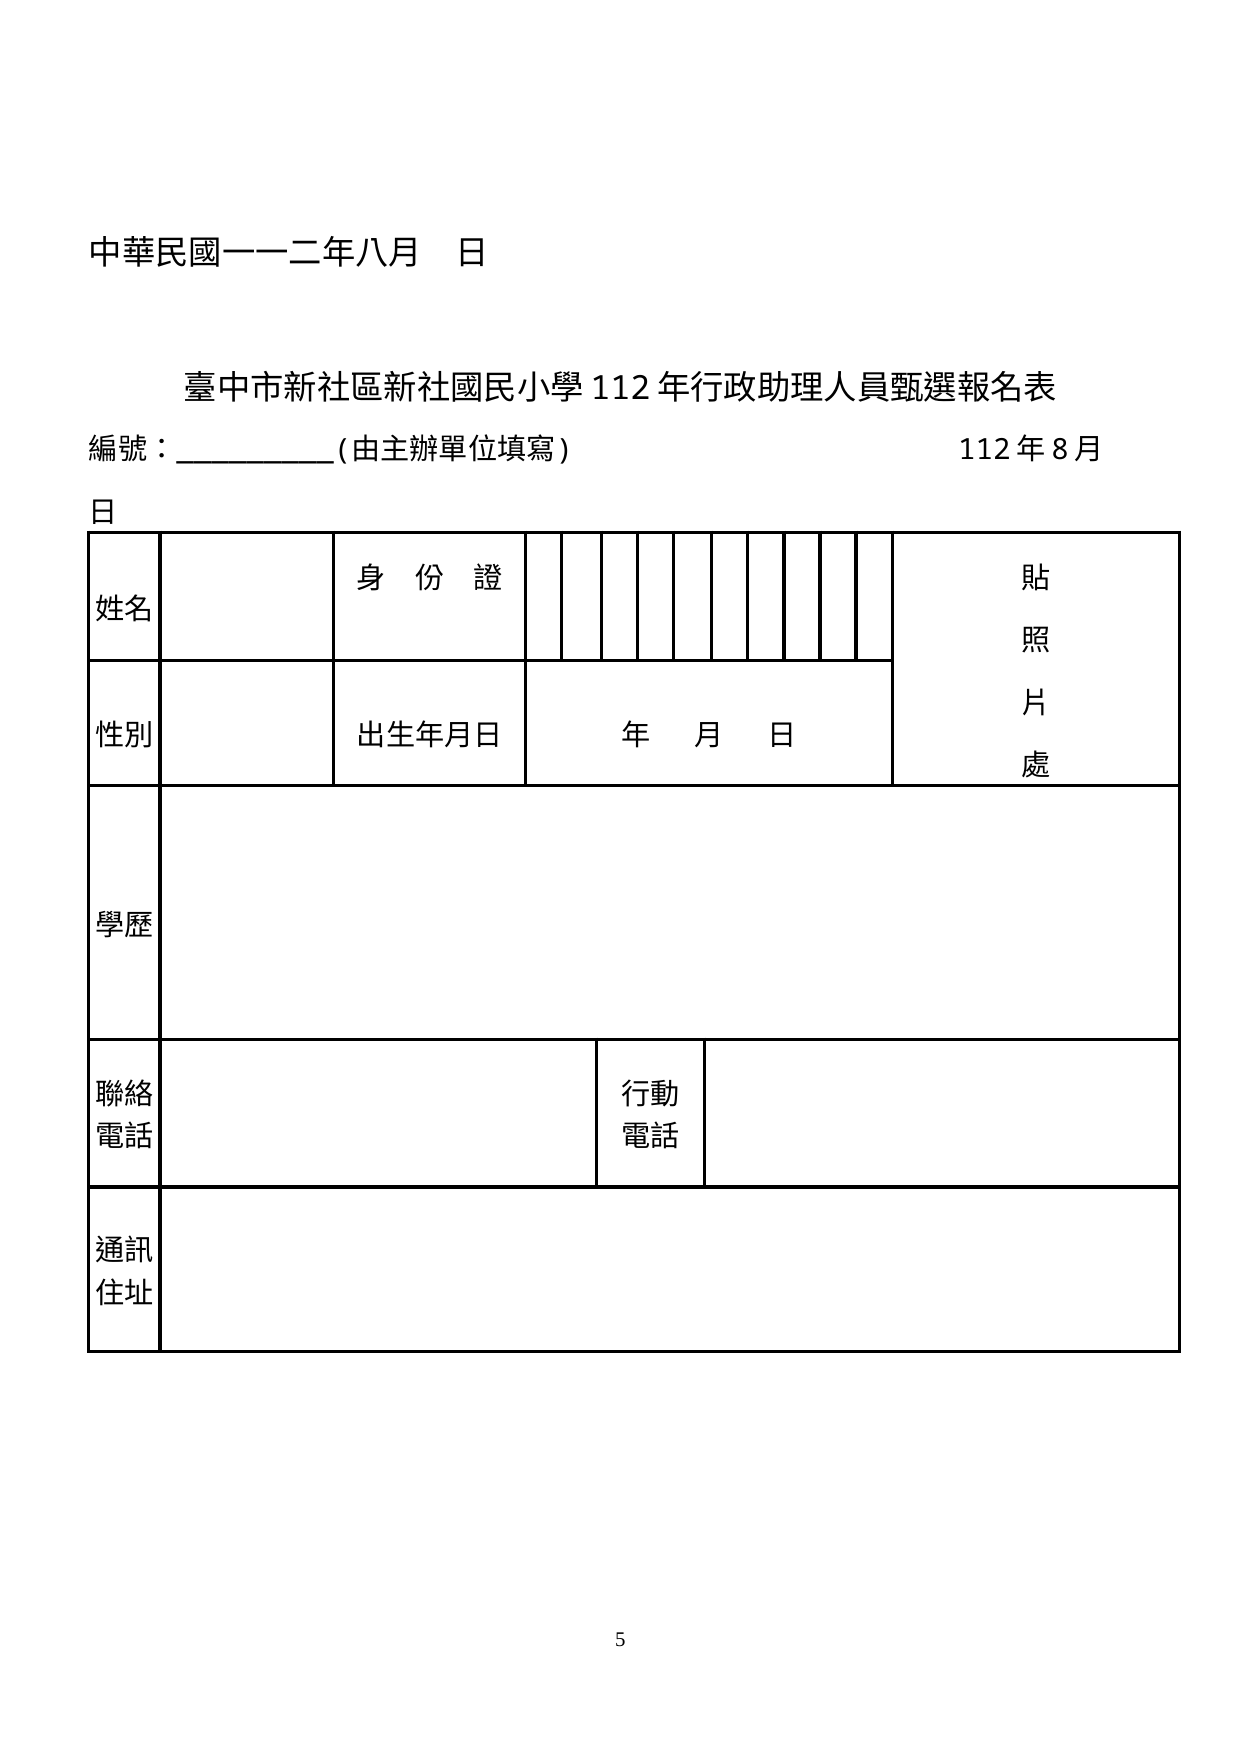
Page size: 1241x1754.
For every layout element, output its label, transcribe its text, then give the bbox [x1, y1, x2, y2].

table_cell 通訊 住址 [90, 1189, 158, 1350]
table_header 身 份 證 [335, 534, 524, 659]
text 臺中市新社區新社國民小學112年行政助理人員甄選報名表 [89, 343, 1152, 406]
table_header [822, 534, 854, 659]
table_header [858, 534, 891, 659]
table_cell 聯絡 電話 [90, 1041, 158, 1185]
text 中華民國一一二年八月 日 [89, 226, 1152, 274]
table_header [713, 534, 746, 659]
table_cell 年 月 日 [527, 662, 891, 784]
table_cell 性別 [90, 662, 158, 784]
table_cell 行動 電話 [598, 1041, 703, 1185]
table_header [527, 534, 560, 659]
table_cell 出生年月日 [335, 662, 524, 784]
table_header [675, 534, 710, 659]
table_header [749, 534, 782, 659]
text 編號：_________(由主辦單位填寫) 112年8月 日 [89, 406, 1152, 531]
table_header [786, 534, 818, 659]
table_header [639, 534, 672, 659]
table_header [162, 534, 332, 659]
table_cell [162, 662, 332, 784]
table_cell [162, 1189, 1178, 1350]
table_cell [706, 1041, 1178, 1185]
table_header [563, 534, 600, 659]
table_cell 學歷 [90, 787, 158, 1038]
table_cell [162, 787, 1178, 1038]
table_cell [162, 1041, 595, 1185]
table_header [603, 534, 636, 659]
table_header 姓名 [90, 534, 158, 659]
table_header 貼 照 片 處 [894, 534, 1178, 784]
